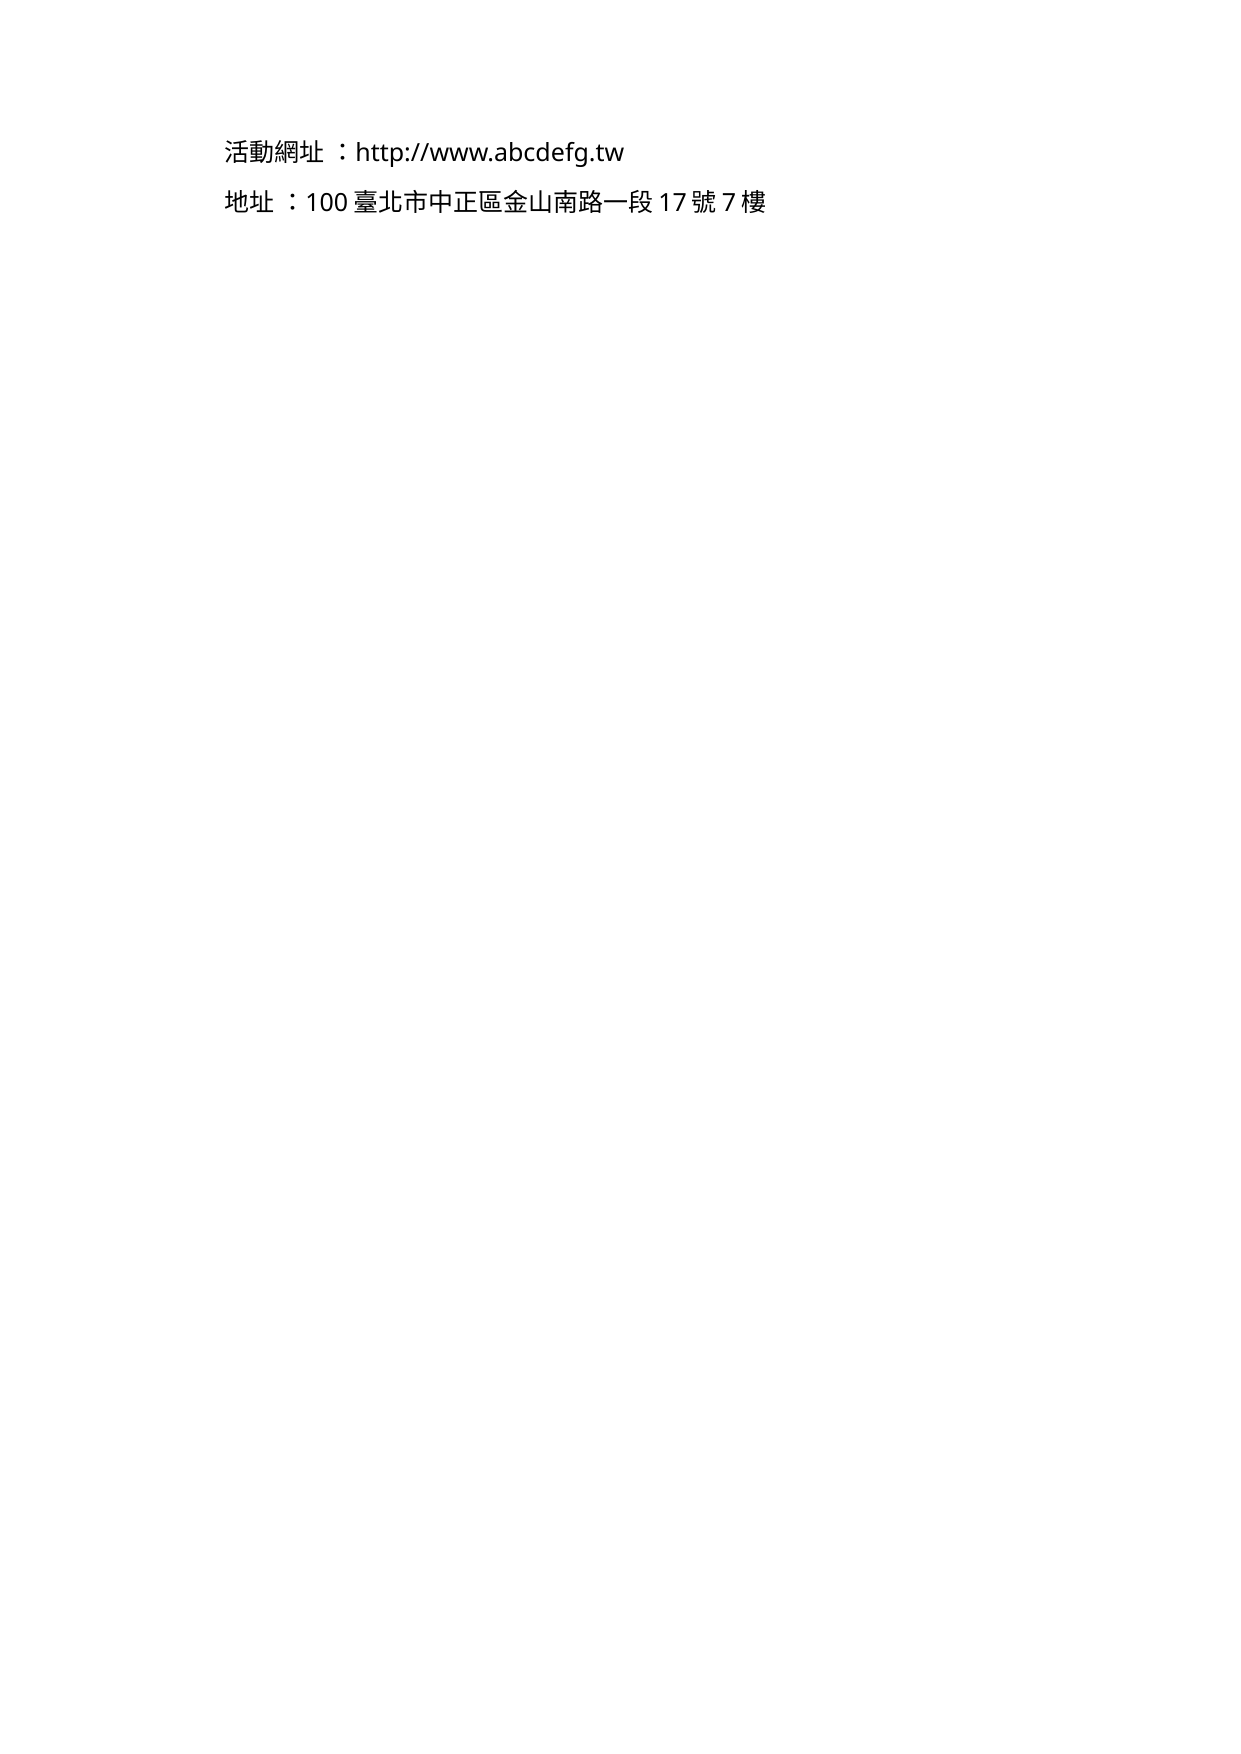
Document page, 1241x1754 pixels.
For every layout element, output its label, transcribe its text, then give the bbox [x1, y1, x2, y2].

text 活動網址 ：http://www.abcdefg.tw [224, 132, 1169, 169]
text 地址 ：100臺北市中正區金山南路一段17號7樓 [224, 182, 1169, 219]
